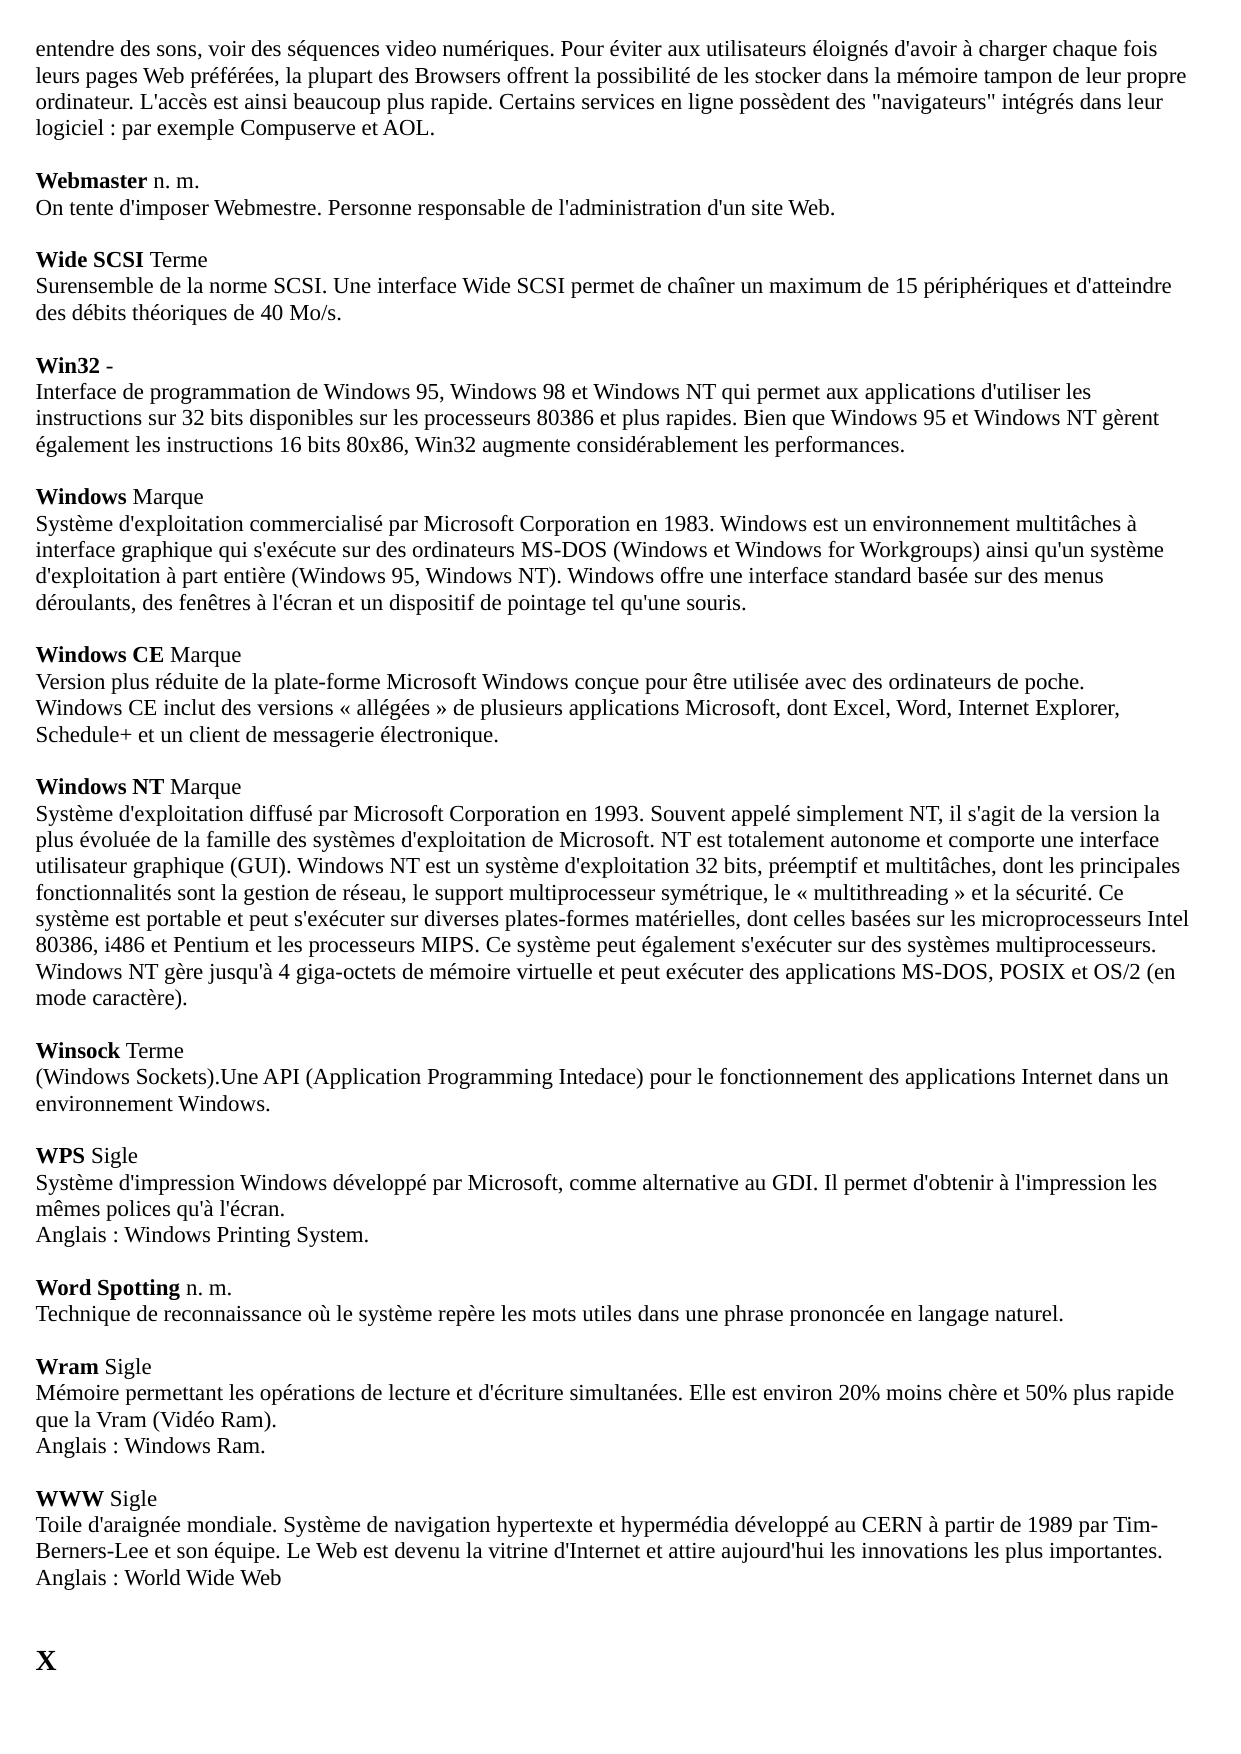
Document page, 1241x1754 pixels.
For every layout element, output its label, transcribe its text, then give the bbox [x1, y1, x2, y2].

text Winsock Terme (Windows Sockets).Une API (Application Programming Intedace) pour le fonctionnement des applications Internet dans un environnement Windows. [35, 1037, 1205, 1142]
text Wram Sigle Mémoire permettant les opérations de lecture et d'écriture simultanées. Elle est environ 20% moins chère et 50% plus rapide que la Vram (Vidéo Ram). Anglais : Windows Ram. [35, 1353, 1205, 1485]
text entendre des sons, voir des séquences video numériques. Pour éviter aux utilisateurs éloignés d'avoir à charger chaque fois leurs pages Web préférées, la plupart des Browsers offrent la possibilité de les stocker dans la mémoire tampon de leur propre ordinateur. L'accès est ainsi beaucoup plus rapide. Certains services en ligne possèdent des "navigateurs" intégrés dans leur logiciel : par exemple Compuserve et AOL. [35, 35, 1205, 141]
text Webmaster n. m. On tente d'imposer Webmestre. Personne responsable de l'administration d'un site Web. [35, 167, 1205, 246]
text X [35, 1643, 1205, 1677]
text Windows NT Marque Système d'exploitation diffusé par Microsoft Corporation en 1993. Souvent appelé simplement NT, il s'agit de la version la plus évoluée de la famille des systèmes d'exploitation de Microsoft. NT est totalement autonome et comporte une interface utilisateur graphique (GUI). Windows NT est un système d'exploitation 32 bits, préemptif et multitâches, dont les principales fonctionnalités sont la gestion de réseau, le support multiprocesseur symétrique, le « multithreading » et la sécurité. Ce système est portable et peut s'exécuter sur diverses plates-formes matérielles, dont celles basées sur les microprocesseurs Intel 80386, i486 et Pentium et les processeurs MIPS. Ce système peut également s'exécuter sur des systèmes multiprocesseurs. Windows NT gère jusqu'à 4 giga-octets de mémoire virtuelle et peut exécuter des applications MS-DOS, POSIX et OS/2 (en mode caractère). [35, 773, 1205, 1037]
text WPS Sigle Système d'impression Windows développé par Microsoft, comme alternative au GDI. Il permet d'obtenir à l'impression les mêmes polices qu'à l'écran. Anglais : Windows Printing System. [35, 1142, 1205, 1274]
text Windows CE Marque Version plus réduite de la plate-forme Microsoft Windows conçue pour être utilisée avec des ordinateurs de poche. Windows CE inclut des versions « allégées » de plusieurs applications Microsoft, dont Excel, Word, Internet Explorer, Schedule+ et un client de messagerie électronique. [35, 642, 1205, 773]
text Wide SCSI Terme Surensemble de la norme SCSI. Une interface Wide SCSI permet de chaîner un maximum de 15 périphériques et d'atteindre des débits théoriques de 40 Mo/s. [35, 246, 1205, 352]
text WWW Sigle Toile d'araignée mondiale. Système de navigation hypertexte et hypermédia développé au CERN à partir de 1989 par Tim-Berners-Lee et son équipe. Le Web est devenu la vitrine d'Internet et attire aujourd'hui les innovations les plus importantes. Anglais : World Wide Web [35, 1485, 1205, 1617]
text Word Spotting n. m. Technique de reconnaissance où le système repère les mots utiles dans une phrase prononcée en langage naturel. [35, 1274, 1205, 1353]
text Win32 - Interface de programmation de Windows 95, Windows 98 et Windows NT qui permet aux applications d'utiliser les instructions sur 32 bits disponibles sur les processeurs 80386 et plus rapides. Bien que Windows 95 et Windows NT gèrent également les instructions 16 bits 80x86, Win32 augmente considérablement les performances. Windows Marque Système d'exploitation commercialisé par Microsoft Corporation en 1983. Windows est un environnement multitâches à interface graphique qui s'exécute sur des ordinateurs MS-DOS (Windows et Windows for Workgroups) ainsi qu'un système d'exploitation à part entière (Windows 95, Windows NT). Windows offre une interface standard basée sur des menus déroulants, des fenêtres à l'écran et un dispositif de pointage tel qu'une souris. [35, 352, 1205, 642]
